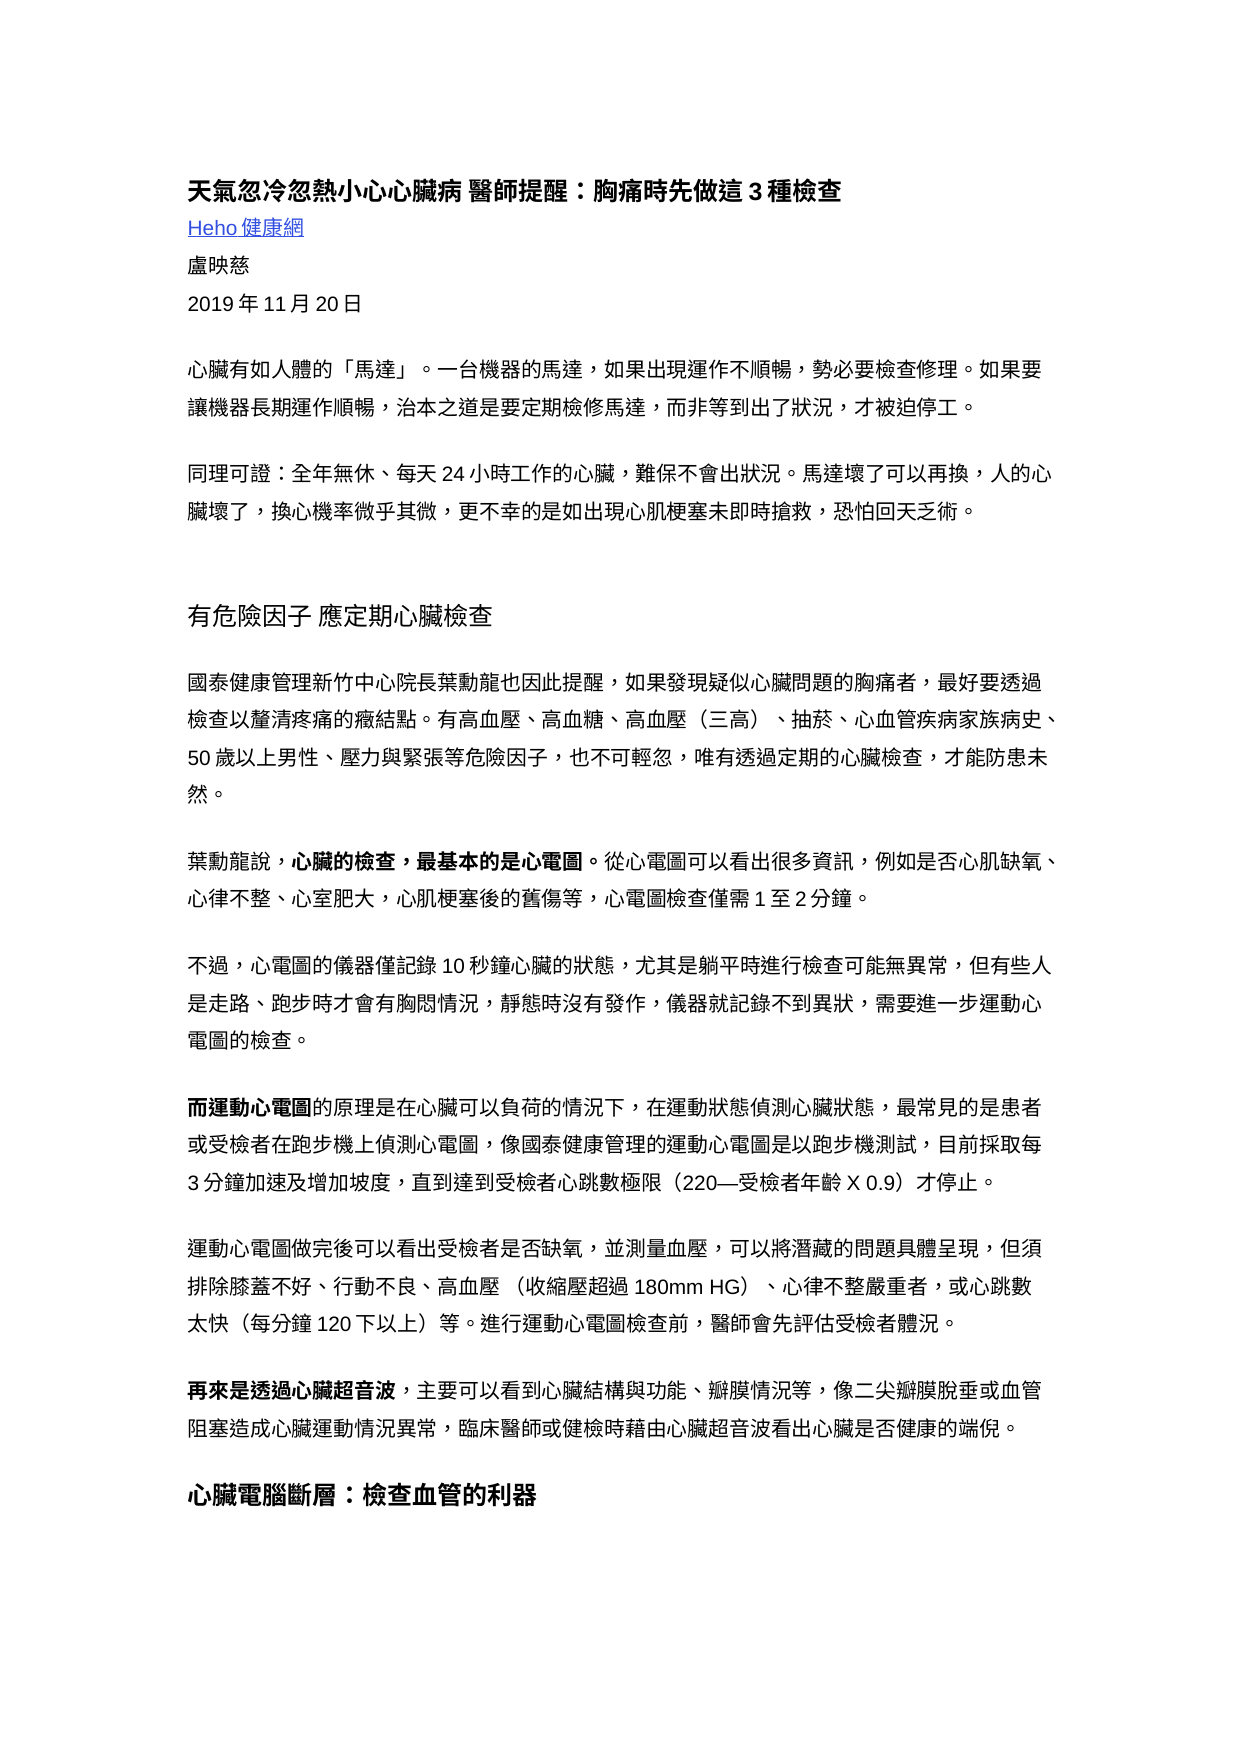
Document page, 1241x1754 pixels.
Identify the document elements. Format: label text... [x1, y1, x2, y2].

subtitle 心臟電腦斷層：檢查血管的利器 [187, 1469, 1053, 1506]
subtitle 有危險因子 應定期心臟檢查 [187, 589, 1053, 627]
text 心臟有如人體的「馬達」。一台機器的馬達，如果出現運作不順暢，勢必要檢查修理。如果要讓機器長期運作順暢，治本之道是要定期檢修馬達，而非等到出了狀況，才被迫停工。 [187, 344, 1053, 419]
text Heho健康網 [187, 202, 1053, 239]
text 盧映慈 [187, 239, 1053, 277]
text 同理可證：全年無休、每天24小時工作的心臟，難保不會出狀況。馬達壞了可以再換，人的心臟壞了，換心機率微乎其微，更不幸的是如出現心肌梗塞未即時搶救，恐怕回天乏術。 [187, 448, 1053, 523]
text 天氣忽冷忽熱小心心臟病 醫師提醒：胸痛時先做這3種檢查 [187, 164, 1053, 202]
text 2019年11月20日 [187, 277, 1053, 314]
text 而運動心電圖的原理是在心臟可以負荷的情況下，在運動狀態偵測心臟狀態，最常見的是患者或受檢者在跑步機上偵測心電圖，像國泰健康管理的運動心電圖是以跑步機測試，目前採取每3分鐘加速及增加坡度，直到達到受檢者心跳數極限（220—受檢者年齡X 0.9）才停止。 [187, 1081, 1053, 1194]
text 國泰健康管理新竹中心院長葉勳龍也因此提醒，如果發現疑似心臟問題的胸痛者，最好要透過檢查以釐清疼痛的癥結點。有高血壓、高血糖、高血壓（三高）、抽菸、心血管疾病家族病史、50歲以上男性、壓力與緊張等危險因子，也不可輕忽，唯有透過定期的心臟檢查，才能防患未然。 [187, 656, 1053, 806]
text 葉勳龍說，心臟的檢查，最基本的是心電圖。從心電圖可以看出很多資訊，例如是否心肌缺氧、心律不整、心室肥大，心肌梗塞後的舊傷等，心電圖檢查僅需1至2分鐘。 [187, 835, 1053, 910]
text 不過，心電圖的儀器僅記錄10秒鐘心臟的狀態，尤其是躺平時進行檢查可能無異常，但有些人是走路、跑步時才會有胸悶情況，靜態時沒有發作，儀器就記錄不到異狀，需要進一步運動心電圖的檢查。 [187, 939, 1053, 1052]
text 再來是透過心臟超音波，主要可以看到心臟結構與功能、瓣膜情況等，像二尖瓣膜脫垂或血管阻塞造成心臟運動情況異常，臨床醫師或健檢時藉由心臟超音波看出心臟是否健康的端倪。 [187, 1364, 1053, 1439]
text 運動心電圖做完後可以看出受檢者是否缺氧，並測量血壓，可以將潛藏的問題具體呈現，但須排除膝蓋不好、行動不良、高血壓 （收縮壓超過180mm HG）、心律不整嚴重者，或心跳數太快（每分鐘120下以上）等。進行運動心電圖檢查前，醫師會先評估受檢者體況。 [187, 1223, 1053, 1335]
